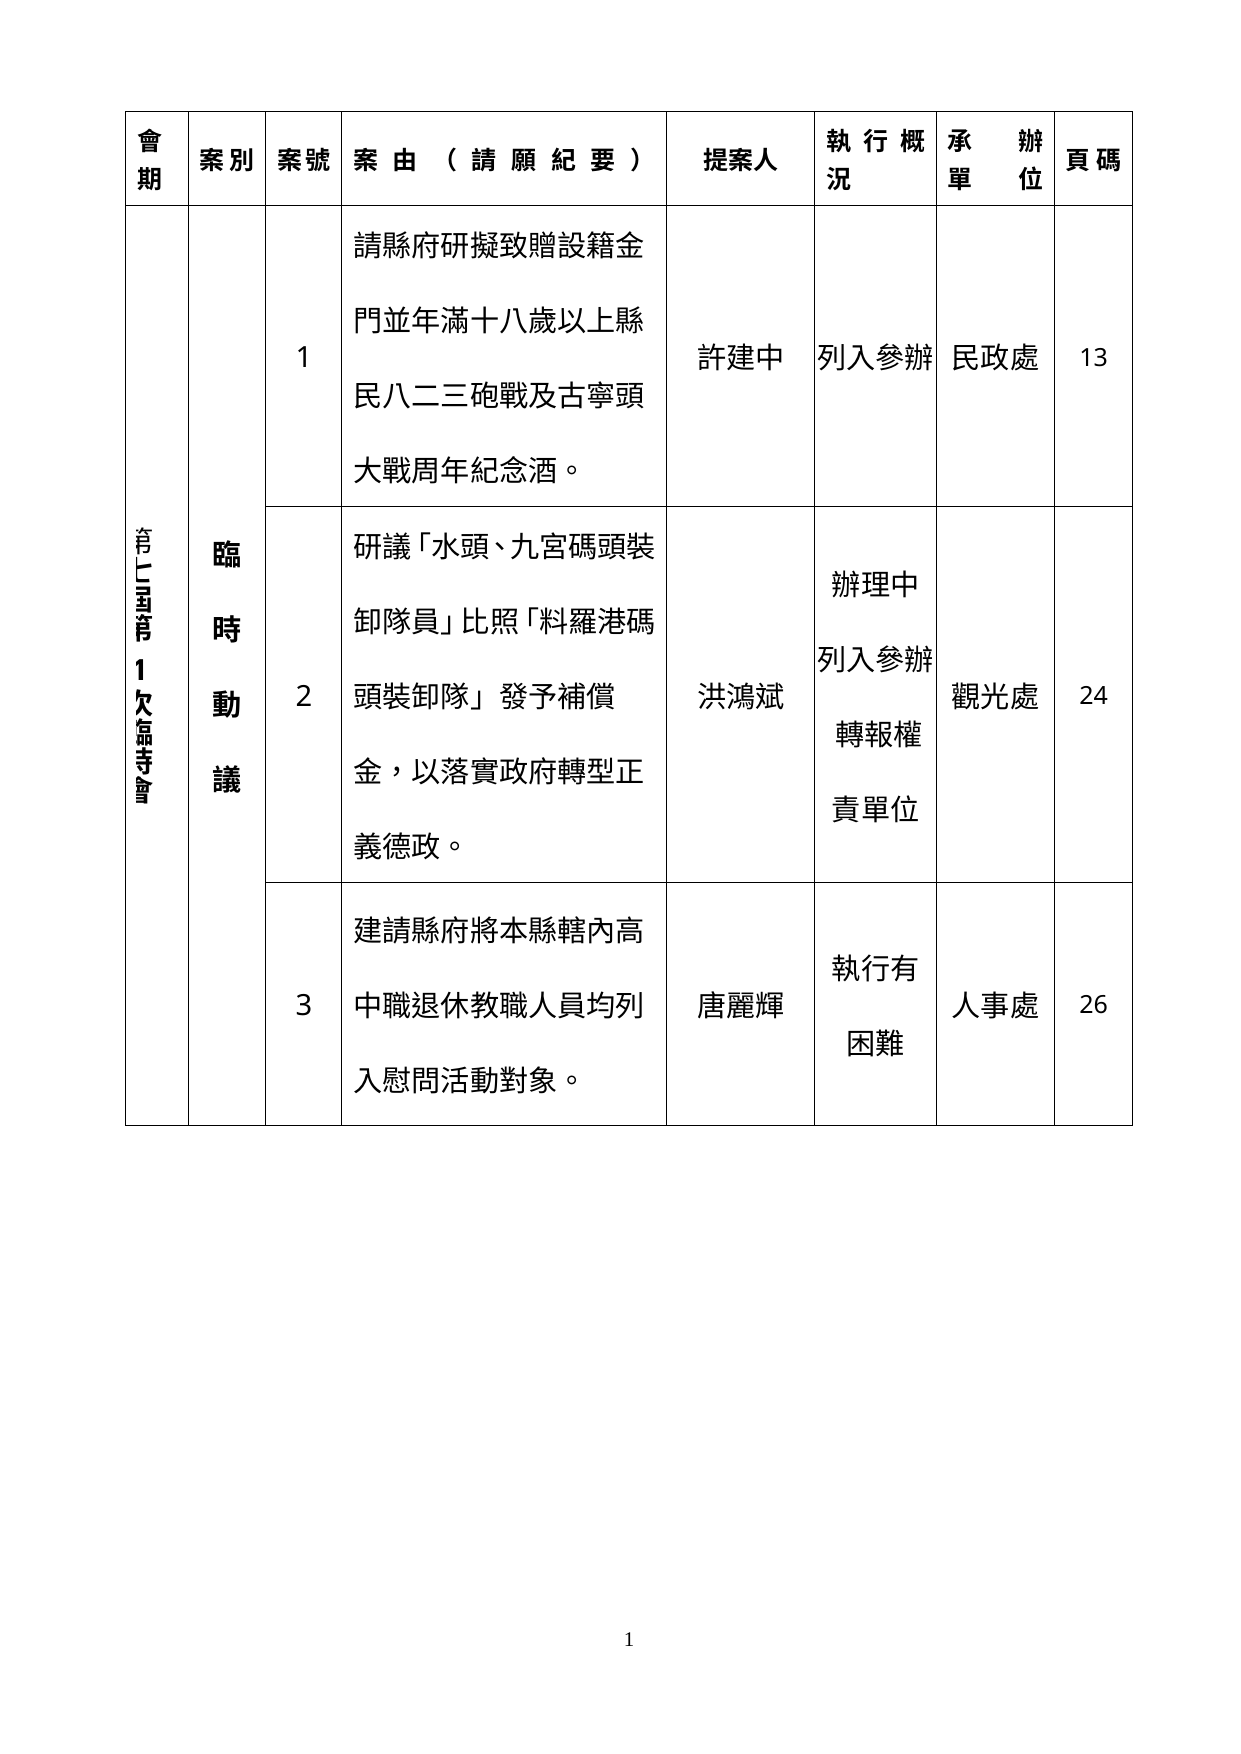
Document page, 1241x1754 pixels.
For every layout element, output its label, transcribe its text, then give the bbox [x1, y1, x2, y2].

table_header 提案人 [667, 112, 814, 205]
table_cell 請縣府研擬致贈設籍金門並年滿十八歲以上縣民八二三砲戰及古寧頭大戰周年紀念酒。 [342, 206, 666, 506]
table_header 頁碼 [1055, 112, 1132, 205]
table_cell 第七屆第1次臨時會 [126, 206, 188, 1125]
table_cell 建請縣府將本縣轄內高中職退休教職人員均列入慰問活動對象。 [342, 883, 666, 1125]
table_cell 民政處 [937, 206, 1054, 506]
table_cell 3 [266, 883, 341, 1125]
table_cell 洪鴻斌 [667, 507, 814, 882]
table_header 承辦 單位 [937, 112, 1054, 205]
table_cell 許建中 [667, 206, 814, 506]
table_cell 臨時動議 [189, 206, 265, 1125]
table_cell 列入參辦 [815, 206, 936, 506]
table_cell 執行有困難 [815, 883, 936, 1125]
table_header 案由（請願紀要） [342, 112, 666, 205]
table_cell 辦理中 列入參辦 轉報權責單位 [815, 507, 936, 882]
table_cell 26 [1055, 883, 1132, 1125]
table_header 執行概況 [815, 112, 936, 205]
table_cell 研議「水頭、九宮碼頭裝卸隊員」比照「料羅港碼頭裝卸隊」發予補償金，以落實政府轉型正義德政。 [342, 507, 666, 882]
table_cell 唐麗輝 [667, 883, 814, 1125]
table_cell 13 [1055, 206, 1132, 506]
table_header 會期 [126, 112, 188, 205]
table_cell 觀光處 [937, 507, 1054, 882]
table_header 案號 [266, 112, 341, 205]
table_cell 2 [266, 507, 341, 882]
table_cell 1 [266, 206, 341, 506]
table_cell 人事處 [937, 883, 1054, 1125]
table_cell 24 [1055, 507, 1132, 882]
table_header 案別 [189, 112, 265, 205]
